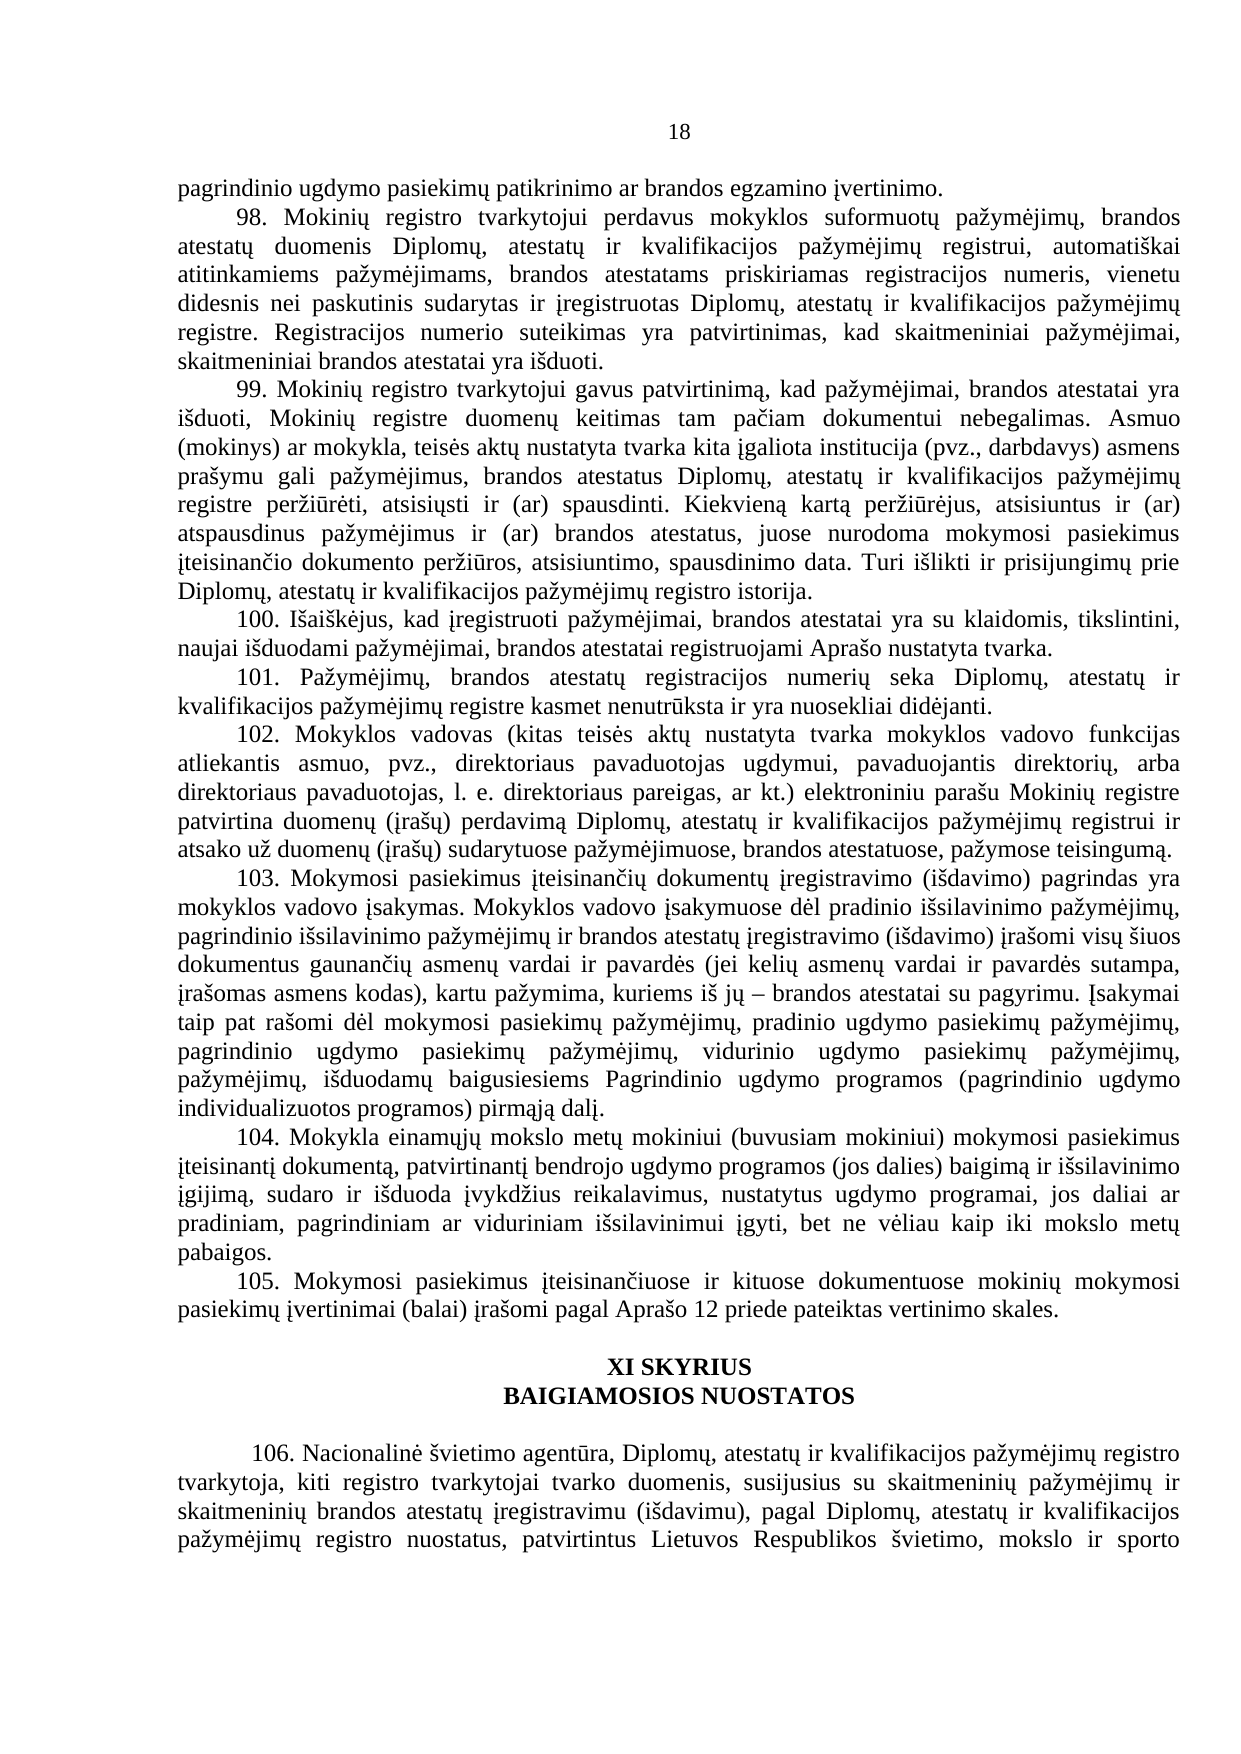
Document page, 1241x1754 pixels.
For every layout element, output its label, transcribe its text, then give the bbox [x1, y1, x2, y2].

text 98. Mokinių registro tvarkytojui perdavus mokyklos suformuotų pažymėjimų, brandos atestatų duomenis Diplomų, atestatų ir kvalifikacijos pažymėjimų registrui, automatiškai atitinkamiems pažymėjimams, brandos atestatams priskiriamas registracijos numeris, vienetu didesnis nei paskutinis sudarytas ir įregistruotas Diplomų, atestatų ir kvalifikacijos pažymėjimų registre. Registracijos numerio suteikimas yra patvirtinimas, kad skaitmeniniai pažymėjimai, skaitmeniniai brandos atestatai yra išduoti. [177, 202, 1181, 374]
text 105. Mokymosi pasiekimus įteisinančiuose ir kituose dokumentuose mokinių mokymosi pasiekimų įvertinimai (balai) įrašomi pagal Aprašo 12 priede pateiktas vertinimo skales. [177, 1266, 1181, 1323]
text 106. Nacionalinė švietimo agentūra, Diplomų, atestatų ir kvalifikacijos pažymėjimų registro tvarkytoja, kiti registro tvarkytojai tvarko duomenis, susijusius su skaitmeninių pažymėjimų ir skaitmeninių brandos atestatų įregistravimu (išdavimu), pagal Diplomų, atestatų ir kvalifikacijos pažymėjimų registro nuostatus, patvirtintus Lietuvos Respublikos švietimo, mokslo ir sporto [177, 1438, 1181, 1553]
text 104. Mokykla einamųjų mokslo metų mokiniui (buvusiam mokiniui) mokymosi pasiekimus įteisinantį dokumentą, patvirtinantį bendrojo ugdymo programos (jos dalies) baigimą ir išsilavinimo įgijimą, sudaro ir išduoda įvykdžius reikalavimus, nustatytus ugdymo programai, jos daliai ar pradiniam, pagrindiniam ar viduriniam išsilavinimui įgyti, bet ne vėliau kaip iki mokslo metų pabaigos. [177, 1122, 1181, 1266]
text 101. Pažymėjimų, brandos atestatų registracijos numerių seka Diplomų, atestatų ir kvalifikacijos pažymėjimų registre kasmet nenutrūksta ir yra nuosekliai didėjanti. [177, 662, 1181, 719]
text 100. Išaiškėjus, kad įregistruoti pažymėjimai, brandos atestatai yra su klaidomis, tikslintini, naujai išduodami pažymėjimai, brandos atestatai registruojami Aprašo nustatyta tvarka. [177, 604, 1181, 662]
text pagrindinio ugdymo pasiekimų patikrinimo ar brandos egzamino įvertinimo. [177, 173, 1181, 202]
text XI SKYRIUS [177, 1352, 1181, 1381]
text 99. Mokinių registro tvarkytojui gavus patvirtinimą, kad pažymėjimai, brandos atestatai yra išduoti, Mokinių registre duomenų keitimas tam pačiam dokumentui nebegalimas. Asmuo (mokinys) ar mokykla, teisės aktų nustatyta tvarka kita įgaliota institucija (pvz., darbdavys) asmens prašymu gali pažymėjimus, brandos atestatus Diplomų, atestatų ir kvalifikacijos pažymėjimų registre peržiūrėti, atsisiųsti ir (ar) spausdinti. Kiekvieną kartą peržiūrėjus, atsisiuntus ir (ar) atspausdinus pažymėjimus ir (ar) brandos atestatus, juose nurodoma mokymosi pasiekimus įteisinančio dokumento peržiūros, atsisiuntimo, spausdinimo data. Turi išlikti ir prisijungimų prie Diplomų, atestatų ir kvalifikacijos pažymėjimų registro istorija. [177, 374, 1181, 604]
text BAIGIAMOSIOS NUOSTATOS [177, 1381, 1181, 1409]
text 102. Mokyklos vadovas (kitas teisės aktų nustatyta tvarka mokyklos vadovo funkcijas atliekantis asmuo, pvz., direktoriaus pavaduotojas ugdymui, pavaduojantis direktorių, arba direktoriaus pavaduotojas, l. e. direktoriaus pareigas, ar kt.) elektroniniu parašu Mokinių registre patvirtina duomenų (įrašų) perdavimą Diplomų, atestatų ir kvalifikacijos pažymėjimų registrui ir atsako už duomenų (įrašų) sudarytuose pažymėjimuose, brandos atestatuose, pažymose teisingumą. [177, 719, 1181, 863]
text 103. Mokymosi pasiekimus įteisinančių dokumentų įregistravimo (išdavimo) pagrindas yra mokyklos vadovo įsakymas. Mokyklos vadovo įsakymuose dėl pradinio išsilavinimo pažymėjimų, pagrindinio išsilavinimo pažymėjimų ir brandos atestatų įregistravimo (išdavimo) įrašomi visų šiuos dokumentus gaunančių asmenų vardai ir pavardės (jei kelių asmenų vardai ir pavardės sutampa, įrašomas asmens kodas), kartu pažymima, kuriems iš jų – brandos atestatai su pagyrimu. Įsakymai taip pat rašomi dėl mokymosi pasiekimų pažymėjimų, pradinio ugdymo pasiekimų pažymėjimų, pagrindinio ugdymo pasiekimų pažymėjimų, vidurinio ugdymo pasiekimų pažymėjimų, pažymėjimų, išduodamų baigusiesiems Pagrindinio ugdymo programos (pagrindinio ugdymo individualizuotos programos) pirmąją dalį. [177, 863, 1181, 1122]
